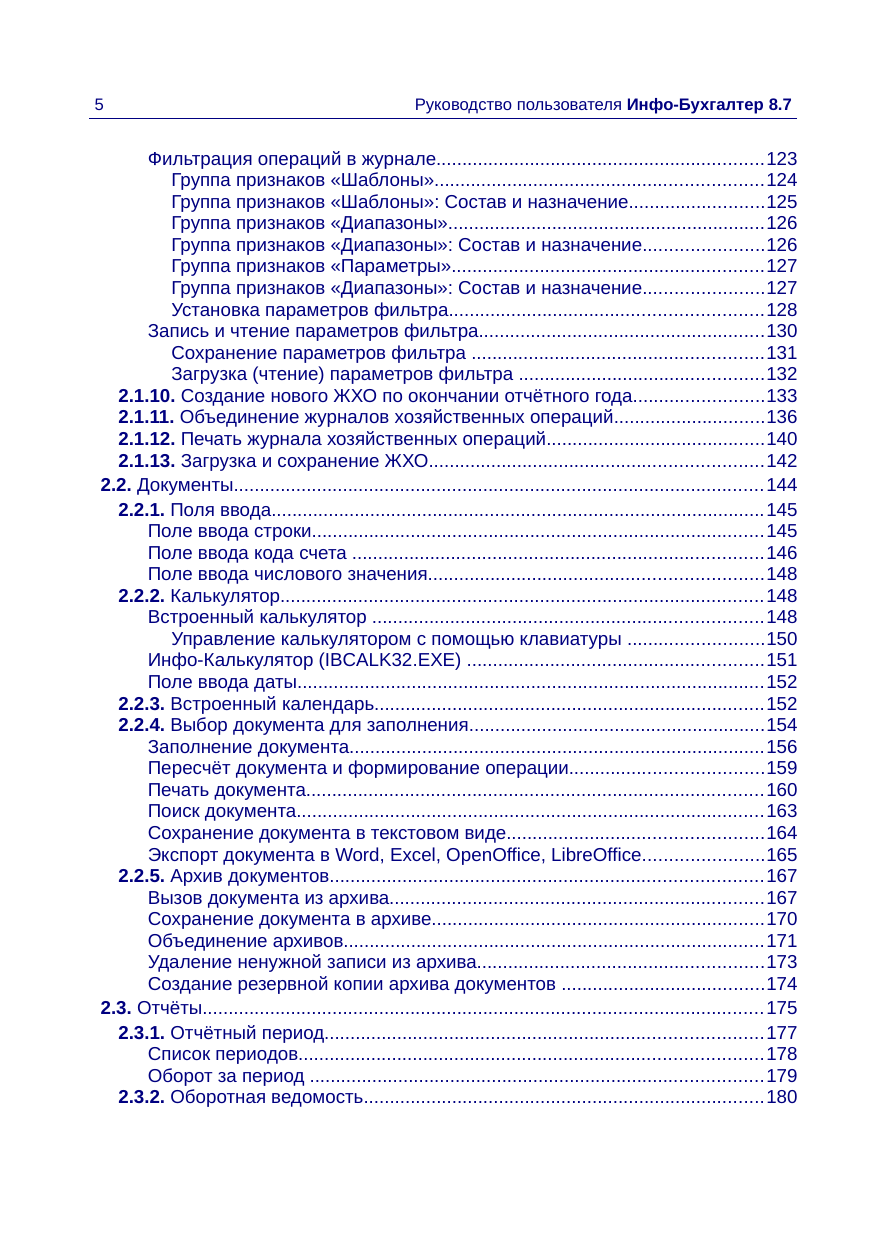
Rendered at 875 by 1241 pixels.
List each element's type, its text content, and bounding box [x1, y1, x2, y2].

text Сохранение документа в архиве 170 [148, 908, 797, 929]
text Сохранение документа в текстовом виде 164 [148, 822, 797, 843]
text Заполнение документа 156 [148, 736, 797, 757]
text Инфо-Калькулятор (IBCALK32.EXE) 151 [148, 649, 797, 671]
text 2.1.11. Объединение журналов хозяйственных операций 136 [118, 406, 797, 428]
text Запись и чтение параметров фильтра 130 [148, 320, 797, 342]
text Список периодов 178 [148, 1043, 797, 1065]
text 2.2.1. Поля ввода 145 [118, 498, 797, 520]
text Группа признаков «Параметры» 127 [171, 255, 797, 277]
text Управление калькулятором с помощью клавиатуры 150 [171, 628, 797, 649]
text Удаление ненужной записи из архива 173 [148, 951, 797, 973]
text Группа признаков «Диапазоны» 126 [171, 212, 797, 234]
text Поле ввода строки 145 [148, 520, 797, 541]
text 2.3. Отчёты 175 [100, 997, 797, 1019]
text Сохранение параметров фильтра 131 [171, 342, 797, 363]
text 2.2.3. Встроенный календарь 152 [118, 692, 797, 714]
text Фильтрация операций в журнале 123 [148, 147, 797, 169]
text 2.2.5. Архив документов 167 [118, 865, 797, 886]
text 2.1.13. Загрузка и сохранение ЖХО 142 [118, 449, 797, 471]
text Экспорт документа в Word, Excel, OpenOffice, LibreOffice 165 [148, 843, 797, 865]
text Группа признаков «Шаблоны»: Состав и назначение 125 [171, 191, 797, 212]
text 2.1.10. Создание нового ЖХО по окончании отчётного года 133 [118, 385, 797, 406]
text 2.1.12. Печать журнала хозяйственных операций 140 [118, 428, 797, 449]
text Поиск документа 163 [148, 800, 797, 822]
text 2.2. Документы 144 [100, 474, 797, 495]
text 2.3.2. Оборотная ведомость 180 [118, 1086, 797, 1108]
text Объединение архивов 171 [148, 929, 797, 951]
text Установка параметров фильтра 128 [171, 298, 797, 320]
text Оборот за период 179 [148, 1065, 797, 1086]
text Загрузка (чтение) параметров фильтра 132 [171, 363, 797, 385]
text Пересчёт документа и формирование операции 159 [148, 757, 797, 779]
text Поле ввода кода счета 146 [148, 541, 797, 563]
text Группа признаков «Диапазоны»: Состав и назначение 127 [171, 277, 797, 298]
text Группа признаков «Шаблоны» 124 [171, 169, 797, 191]
text Группа признаков «Диапазоны»: Состав и назначение 126 [171, 234, 797, 255]
text Вызов документа из архива 167 [148, 886, 797, 908]
text 2.3.1. Отчётный период 177 [118, 1022, 797, 1043]
text Встроенный калькулятор 148 [148, 606, 797, 628]
text 2.2.2. Калькулятор 148 [118, 584, 797, 606]
text Создание резервной копии архива документов 174 [148, 973, 797, 994]
text 2.2.4. Выбор документа для заполнения 154 [118, 714, 797, 736]
text Печать документа 160 [148, 779, 797, 800]
text Поле ввода даты 152 [148, 671, 797, 692]
text Поле ввода числового значения 148 [148, 563, 797, 584]
